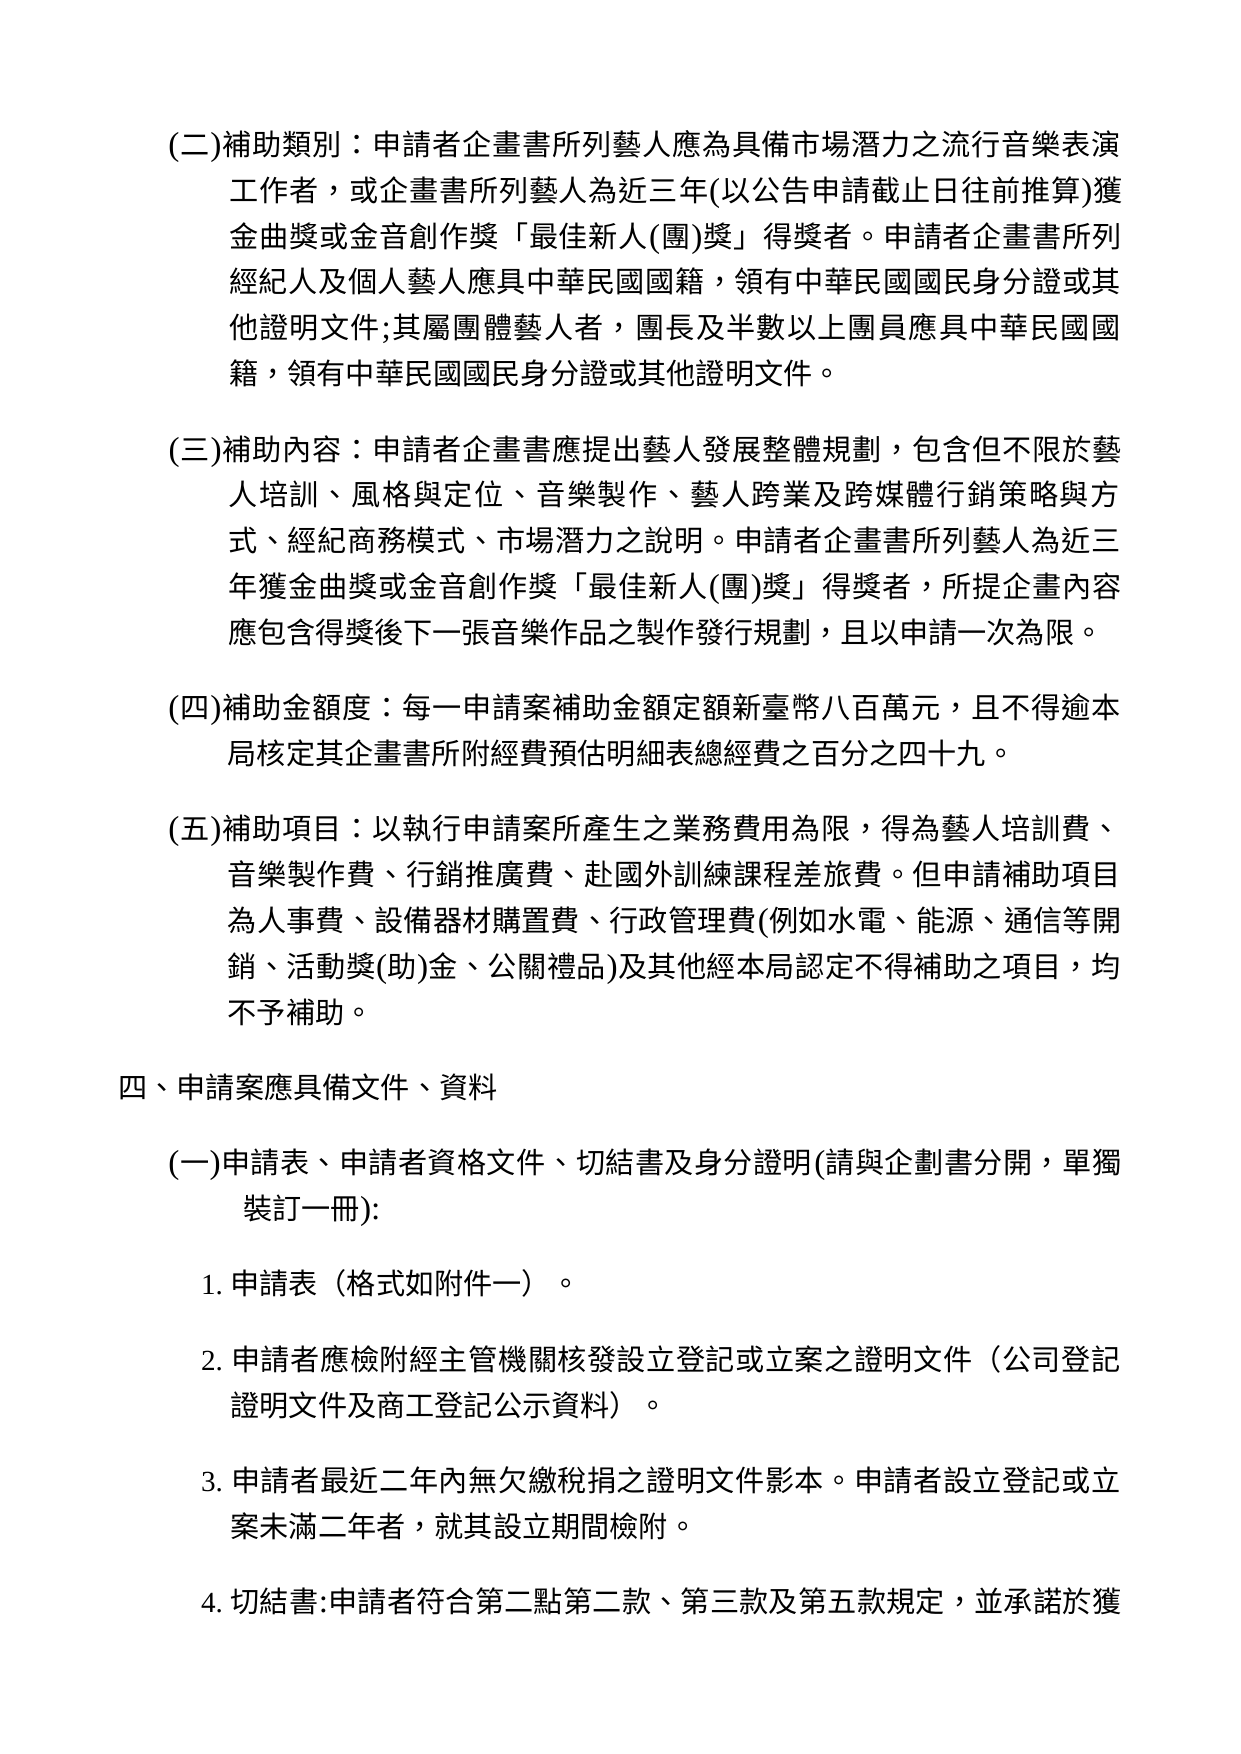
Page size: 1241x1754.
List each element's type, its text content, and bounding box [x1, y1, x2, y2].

text 2. 申請者應檢附經主管機關核發設立登記或立案之證明文件（公司登記證明文件及商工登記公示資料）。 [201, 1333, 1122, 1424]
text (一)申請表、申請者資格文件、切結書及身分證明(請與企劃書分開，單獨裝訂一冊): [168, 1136, 1122, 1228]
text (四)補助金額度：每一申請案補助金額定額新臺幣八百萬元，且不得逾本局核定其企畫書所附經費預估明細表總經費之百分之四十九。 [168, 681, 1122, 773]
text (二)補助類別：申請者企畫書所列藝人應為具備市場潛力之流行音樂表演工作者，或企畫書所列藝人為近三年(以公告申請截止日往前推算)獲金曲獎或金音創作獎「最佳新人(團)獎」得獎者。申請者企畫書所列經紀人及個人藝人應具中華民國國籍，領有中華民國國民身分證或其他證明文件;其屬團體藝人者，團長及半數以上團員應具中華民國國籍，領有中華民國國民身分證或其他證明文件。 [168, 118, 1122, 393]
text 1. 申請表（格式如附件一）。 [201, 1257, 1122, 1303]
text 3. 申請者最近二年內無欠繳稅捐之證明文件影本。申請者設立登記或立案未滿二年者，就其設立期間檢附。 [201, 1454, 1122, 1546]
text 四、申請案應具備文件、資料 [118, 1061, 1122, 1107]
text 4. 切結書:申請者符合第二點第二款、第三款及第五款規定，並承諾於獲 [201, 1575, 1122, 1621]
text (五)補助項目：以執行申請案所產生之業務費用為限，得為藝人培訓費、音樂製作費、行銷推廣費、赴國外訓練課程差旅費。但申請補助項目為人事費、設備器材購置費、行政管理費(例如水電、能源、通信等開銷、活動獎(助)金、公關禮品)及其他經本局認定不得補助之項目，均不予補助。 [168, 802, 1122, 1032]
text (三)補助內容：申請者企畫書應提出藝人發展整體規劃，包含但不限於藝人培訓、風格與定位、音樂製作、藝人跨業及跨媒體行銷策略與方式、經紀商務模式、市場潛力之說明。申請者企畫書所列藝人為近三年獲金曲獎或金音創作獎「最佳新人(團)獎」得獎者，所提企畫內容應包含得獎後下一張音樂作品之製作發行規劃，且以申請一次為限。 [168, 423, 1122, 652]
